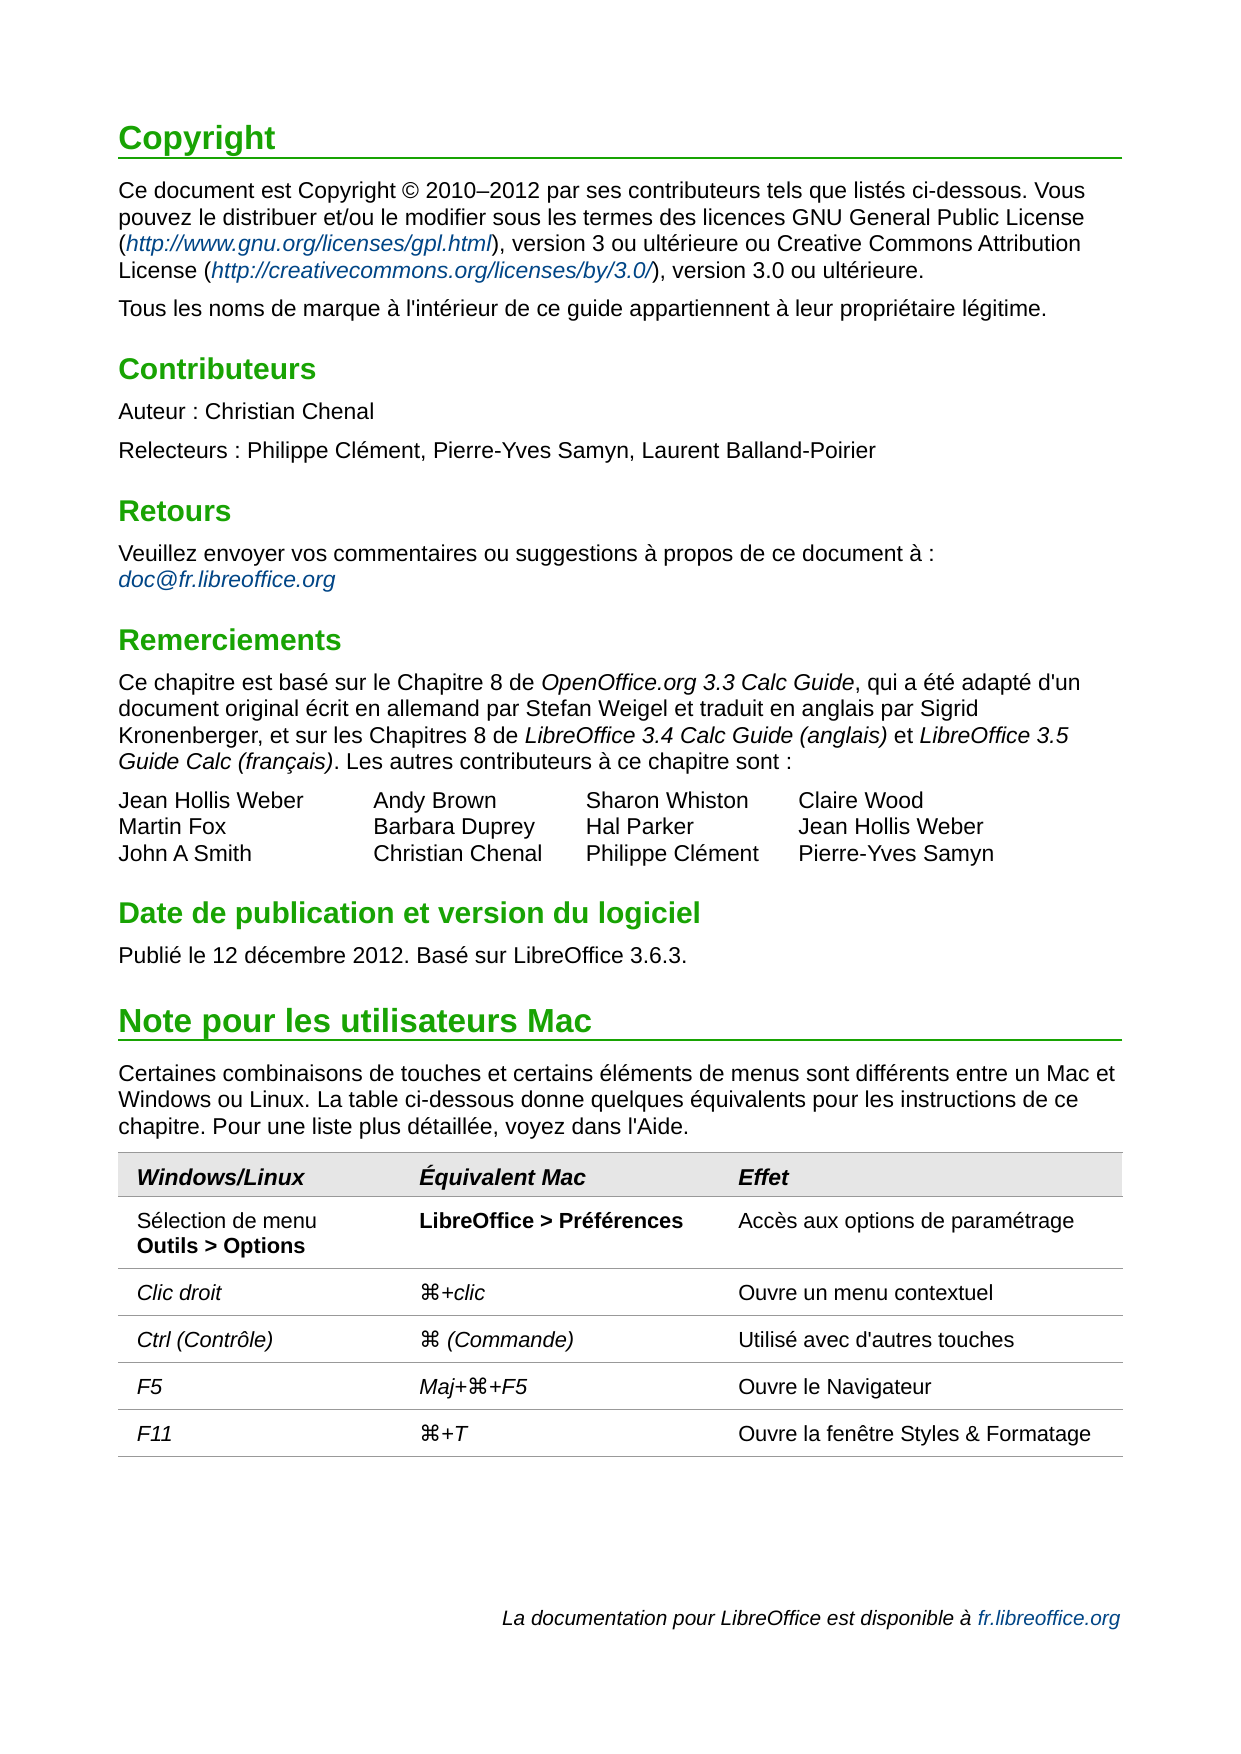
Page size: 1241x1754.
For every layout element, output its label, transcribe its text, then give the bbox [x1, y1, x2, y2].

table_cell F5 [118, 1363, 401, 1409]
table_cell Accès aux options de paramétrage [720, 1197, 1122, 1268]
subtitle Copyright [118, 118, 1122, 157]
table_cell Ouvre un menu contextuel [720, 1269, 1122, 1315]
subtitle Note pour les utilisateurs Mac [118, 1001, 1122, 1039]
table_header Équivalent Mac [401, 1153, 719, 1196]
table_header Effet [720, 1153, 1122, 1196]
text Retours [118, 493, 1122, 527]
text Veuillez envoyer vos commentaires ou suggestions à propos de ce document à : doc@fr.libreoffice.org [118, 540, 1122, 593]
text Contributeurs [118, 351, 1122, 386]
table_cell ⌘+clic [401, 1269, 719, 1315]
text Certaines combinaisons de touches et certains éléments de menus sont différents entre un Mac et Windows ou Linux. La table ci-dessous donne quelques équivalents pour les instructions de ce chapitre. Pour une liste plus détaillée, voyez dans l'Aide. [118, 1060, 1122, 1139]
table_cell ⌘ (Commande) [401, 1316, 719, 1362]
text Auteur : Christian Chenal [118, 398, 1122, 424]
table_cell LibreOffice > Préférences [401, 1197, 719, 1268]
text Tous les noms de marque à l'intérieur de ce guide appartiennent à leur propriétaire légitime. [118, 295, 1122, 322]
text Ce chapitre est basé sur le Chapitre 8 de OpenOffice.org 3.3 Calc Guide, qui a été adapté d'un document original écrit en allemand par Stefan Weigel et traduit en anglais par Sigrid Kronenberger, et sur les Chapitres 8 de LibreOffice 3.4 Calc Guide (anglais) et LibreOffice 3.5 Guide Calc (français). Les autres contributeurs à ce chapitre sont : [118, 669, 1122, 774]
table_cell Ctrl (Contrôle) [118, 1316, 401, 1362]
text Ce document est Copyright © 2010–2012 par ses contributeurs tels que listés ci-dessous. Vous pouvez le distribuer et/ou le modifier sous les termes des licences GNU General Public License (http://www.gnu.org/licenses/gpl.html), version 3 ou ultérieure ou Creative Commons Attribution License (http://creativecommons.org/licenses/by/3.0/), version 3.0 ou ultérieure. [118, 177, 1122, 283]
table_cell ⌘+T [401, 1410, 719, 1456]
table_cell Ouvre le Navigateur [720, 1363, 1122, 1409]
text Jean Hollis Weber Andy Brown Sharon Whiston Claire Wood Martin Fox Barbara Duprey Hal Parker Jean Hollis Weber John A Smith Christian Chenal Philippe Clément Pierre-Yves Samyn [118, 787, 1122, 866]
text Remerciements [118, 622, 1122, 657]
table_cell Clic droit [118, 1269, 401, 1315]
table_cell Maj+⌘+F5 [401, 1363, 719, 1409]
table_cell Utilisé avec d'autres touches [720, 1316, 1122, 1362]
text Publié le 12 décembre 2012. Basé sur LibreOffice 3.6.3. [118, 942, 1122, 969]
table_cell F11 [118, 1410, 401, 1456]
text Date de publication et version du logiciel [118, 896, 1122, 930]
table_cell Ouvre la fenêtre Styles & Formatage [720, 1410, 1122, 1456]
table_header Windows/Linux [118, 1153, 401, 1196]
text Relecteurs : Philippe Clément, Pierre-Yves Samyn, Laurent Balland-Poirier [118, 437, 1122, 463]
table_cell Sélection de menu Outils > Options [118, 1197, 401, 1268]
